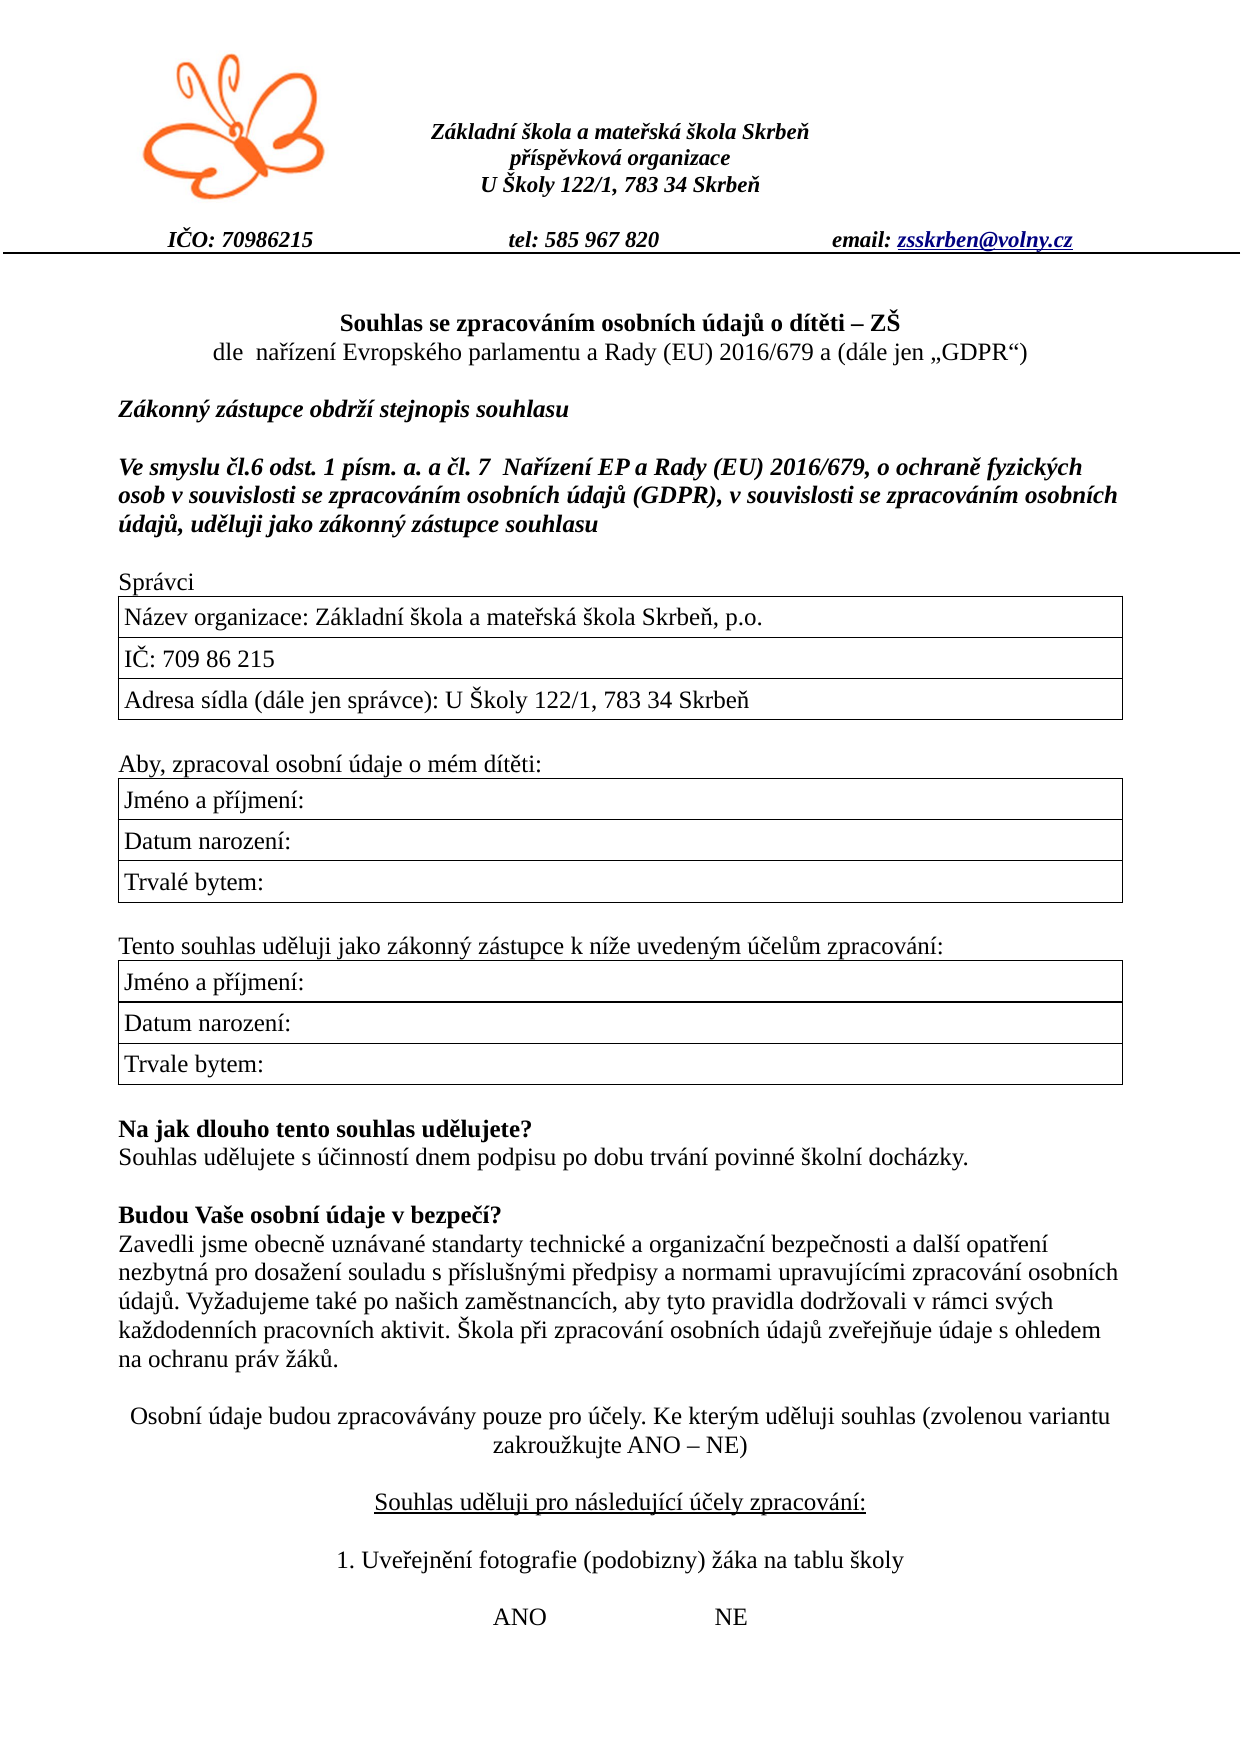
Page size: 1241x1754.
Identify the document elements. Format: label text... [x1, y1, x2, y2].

table_header Jméno a příjmení: [119, 779, 1122, 819]
text Souhlas uděluji pro následující účely zpracování: [118, 1487, 1122, 1516]
table_cell Trvalé bytem: [119, 861, 1122, 902]
text Budou Vaše osobní údaje v bezpečí? [118, 1200, 1122, 1229]
table_cell Datum narození: [119, 1003, 1122, 1043]
table_header Jméno a příjmení: [119, 961, 1122, 1001]
table_cell Adresa sídla (dále jen správce): U Školy 122/1, 783 34 Skrbeň [119, 679, 1122, 719]
text Ve smyslu čl.6 odst. 1 písm. a. a čl. 7 Nařízení EP a Rady (EU) 2016/679, o ochraně fyzických osob v souvislosti se zpracováním osobních údajů (GDPR), v souvislosti se zpracováním osobních údajů, uděluji jako zákonný zástupce souhlasu [118, 452, 1122, 538]
text ANO NE [118, 1602, 1122, 1631]
table_cell Trvale bytem: [119, 1044, 1122, 1084]
table_cell Datum narození: [119, 820, 1122, 860]
text Aby, zpracoval osobní údaje o mém dítěti: [118, 749, 1122, 778]
text Souhlas udělujete s účinností dnem podpisu po dobu trvání povinné školní docházky. [118, 1142, 1122, 1171]
text Zavedli jsme obecně uznávané standarty technické a organizační bezpečnosti a další opatření nezbytná pro dosažení souladu s příslušnými předpisy a normami upravujícími zpracování osobních údajů. Vyžadujeme také po našich zaměstnancích, aby tyto pravidla dodržovali v rámci svých každodenních pracovních aktivit. Škola při zpracování osobních údajů zveřejňuje údaje s ohledem na ochranu práv žáků. [118, 1229, 1122, 1372]
picture [135, 43, 339, 220]
text Tento souhlas uděluji jako zákonný zástupce k níže uvedeným účelům zpracování: [118, 931, 1122, 960]
text 1. Uveřejnění fotografie (podobizny) žáka na tablu školy [118, 1545, 1122, 1574]
text Na jak dlouho tento souhlas udělujete? [118, 1114, 1122, 1142]
table_cell IČ: 709 86 215 [119, 638, 1122, 678]
text Osobní údaje budou zpracovávány pouze pro účely. Ke kterým uděluji souhlas (zvolenou variantu zakroužkujte ANO – NE) [118, 1401, 1122, 1459]
table_header Název organizace: Základní škola a mateřská škola Skrbeň, p.o. [119, 597, 1122, 637]
text Správci [118, 567, 1122, 596]
text Souhlas se zpracováním osobních údajů o dítěti – ZŠ dle nařízení Evropského parlamentu a Rady (EU) 2016/679 a (dále jen „GDPR“) [118, 308, 1122, 366]
text Zákonný zástupce obdrží stejnopis souhlasu [118, 394, 1122, 423]
